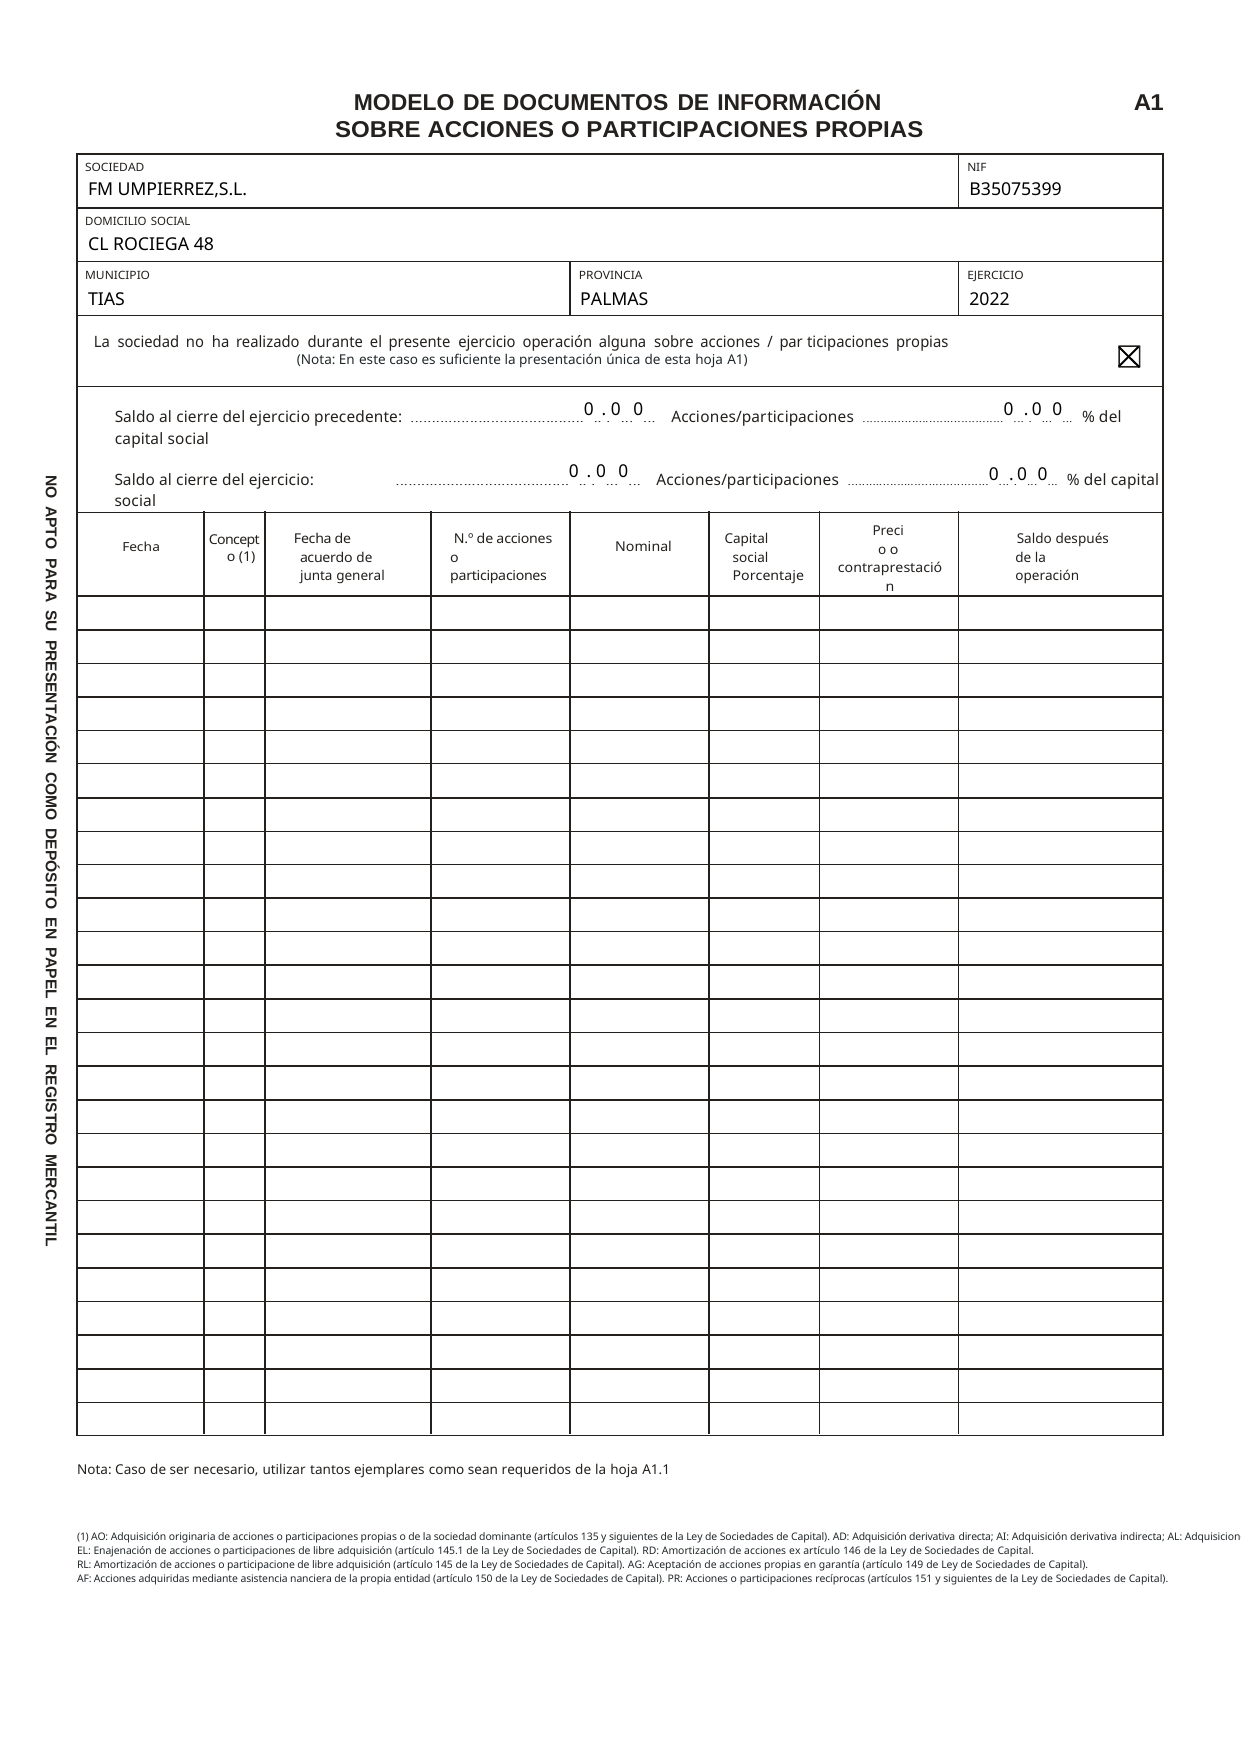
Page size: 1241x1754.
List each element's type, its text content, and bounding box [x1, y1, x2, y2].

table_cell [78, 1033, 203, 1065]
table_cell [78, 932, 203, 964]
table_cell [710, 1403, 819, 1434]
table_cell [266, 799, 430, 831]
table_cell [205, 1302, 264, 1334]
table_cell [959, 1168, 1162, 1200]
table_cell [710, 631, 819, 662]
table_cell [266, 764, 430, 797]
table_cell [78, 731, 203, 763]
table_cell [78, 1101, 203, 1132]
table_cell [205, 597, 264, 629]
table_cell [959, 1000, 1162, 1032]
table_cell [710, 1336, 819, 1368]
table_cell [710, 664, 819, 696]
table_cell [959, 631, 1162, 662]
table_cell [266, 1000, 430, 1032]
table_cell [820, 1370, 958, 1402]
table_cell [571, 1235, 708, 1267]
table_cell [205, 932, 264, 964]
table_cell [710, 1067, 819, 1099]
table_cell [959, 932, 1162, 964]
table_cell [432, 966, 569, 998]
table_cell [959, 1269, 1162, 1301]
table_cell [820, 1235, 958, 1267]
table_cell [205, 1101, 264, 1132]
table_cell [78, 1067, 203, 1099]
table_cell [571, 698, 708, 730]
table_cell [432, 1067, 569, 1099]
table_cell [820, 1134, 958, 1166]
table_cell [266, 698, 430, 730]
table_cell [820, 899, 958, 931]
table_cell [78, 1302, 203, 1334]
table_cell [432, 731, 569, 763]
table_cell [432, 865, 569, 897]
table_cell [820, 664, 958, 696]
table_cell [710, 899, 819, 931]
table_cell Precio o contraprestación [820, 513, 958, 595]
table_cell [266, 1067, 430, 1099]
table_cell [78, 832, 203, 863]
table_cell [205, 1033, 264, 1065]
table_cell [710, 932, 819, 964]
table_cell [820, 698, 958, 730]
table_cell [266, 731, 430, 763]
table_cell [205, 1000, 264, 1032]
table_cell [432, 799, 569, 831]
table_cell [710, 764, 819, 797]
table_cell [205, 799, 264, 831]
table_cell [820, 832, 958, 863]
table_cell [205, 631, 264, 662]
table_cell [432, 1370, 569, 1402]
table_cell [820, 597, 958, 629]
text NO APTO PARA SU PRESENTACIÓN COMO DEPÓSITO EN PAPEL EN EL REGISTRO MERCANTIL [42, 475, 61, 1251]
table_cell [266, 1134, 430, 1166]
table_cell [710, 966, 819, 998]
table_cell [710, 1370, 819, 1402]
table_cell [205, 1134, 264, 1166]
table_cell Fecha [78, 513, 203, 595]
table_cell Nominal [571, 513, 708, 595]
table_cell [78, 1134, 203, 1166]
table_cell [432, 1403, 569, 1434]
table_cell [959, 1201, 1162, 1233]
table_cell [266, 1033, 430, 1065]
table_cell [266, 832, 430, 863]
table_cell [820, 1336, 958, 1368]
table_cell [959, 865, 1162, 897]
table_cell [78, 1403, 203, 1434]
table_cell [820, 1403, 958, 1434]
table_cell [959, 799, 1162, 831]
table_cell [710, 1235, 819, 1267]
table_cell [205, 1067, 264, 1099]
table_cell [710, 832, 819, 863]
table_cell [959, 1370, 1162, 1402]
table_cell [959, 1101, 1162, 1132]
table_cell [820, 1101, 958, 1132]
table_cell Concepto (1) [205, 513, 264, 595]
table_cell [820, 631, 958, 662]
table_cell [205, 899, 264, 931]
table_cell [571, 899, 708, 931]
table_cell EJERCICIO 2022 [959, 262, 1162, 315]
table_cell [710, 1134, 819, 1166]
table_cell [710, 1269, 819, 1301]
table_cell [205, 1235, 264, 1267]
table_cell [710, 1168, 819, 1200]
table_cell [432, 1168, 569, 1200]
table_cell [710, 1000, 819, 1032]
table_cell [820, 932, 958, 964]
table_cell [571, 832, 708, 863]
table_cell [959, 664, 1162, 696]
table_cell [432, 1033, 569, 1065]
table_cell [78, 1201, 203, 1233]
table_cell [820, 799, 958, 831]
table_cell [959, 731, 1162, 763]
table_cell [959, 899, 1162, 931]
table_cell [78, 899, 203, 931]
table_cell [432, 664, 569, 696]
table_cell [571, 1134, 708, 1166]
table_cell [571, 1168, 708, 1200]
table_cell [266, 1302, 430, 1334]
table_cell [266, 1235, 430, 1267]
table_cell [710, 698, 819, 730]
table_cell [571, 1302, 708, 1334]
table_cell [266, 597, 430, 629]
table_cell [710, 1101, 819, 1132]
table_cell [78, 631, 203, 662]
table_cell [205, 1269, 264, 1301]
table_cell DOMICILIO SOCIAL CL ROCIEGA 48 [78, 209, 1162, 261]
table_cell [205, 731, 264, 763]
table_cell [78, 698, 203, 730]
table_cell [205, 1403, 264, 1434]
table_cell [432, 631, 569, 662]
table_cell [432, 1336, 569, 1368]
table_cell [820, 1269, 958, 1301]
table_cell [266, 932, 430, 964]
table_cell [266, 966, 430, 998]
table_cell [571, 597, 708, 629]
table_cell [571, 664, 708, 696]
table_cell [710, 1201, 819, 1233]
table_cell [432, 764, 569, 797]
table_cell Saldo al cierre del ejercicio precedente: .........................................0....0...0... Acciones/participaciones ........................................0.....0...0... % del capital social Saldo al cierre del ejercicio: .........................................0....0...0... Acciones/participaciones ........................................0.....0...0... % del capital social [78, 387, 1162, 511]
table_cell [266, 664, 430, 696]
table_cell [78, 1269, 203, 1301]
table_cell [266, 1101, 430, 1132]
table_cell [959, 698, 1162, 730]
table_cell [710, 799, 819, 831]
table_cell [710, 1302, 819, 1334]
table_cell [710, 865, 819, 897]
table_cell [205, 698, 264, 730]
table_cell [710, 1033, 819, 1065]
table_cell [78, 1235, 203, 1267]
table_cell [820, 966, 958, 998]
table_cell [959, 597, 1162, 629]
table_cell [432, 1302, 569, 1334]
table_cell [205, 1336, 264, 1368]
table_cell [820, 1000, 958, 1032]
table_cell [78, 966, 203, 998]
table_cell [820, 1302, 958, 1334]
table_cell [571, 1067, 708, 1099]
table_cell [959, 966, 1162, 998]
table_cell [820, 1033, 958, 1065]
table_cell [571, 799, 708, 831]
table_cell [432, 832, 569, 863]
table_cell [820, 865, 958, 897]
table_cell [571, 865, 708, 897]
table_cell [820, 1168, 958, 1200]
table_cell [710, 597, 819, 629]
table_cell Capital social Porcentaje [710, 513, 819, 595]
table_cell [205, 1168, 264, 1200]
table_cell [571, 764, 708, 797]
table_cell [266, 1403, 430, 1434]
table_cell [266, 1269, 430, 1301]
table_cell [432, 1269, 569, 1301]
table_cell [78, 664, 203, 696]
table_header SOCIEDAD FM UMPIERREZ,S.L. [78, 155, 958, 207]
table_cell [959, 764, 1162, 797]
table_cell [78, 764, 203, 797]
table_cell [205, 1370, 264, 1402]
table_cell [432, 597, 569, 629]
table_cell [710, 731, 819, 763]
table_cell [959, 1067, 1162, 1099]
table_cell [571, 1033, 708, 1065]
table_cell [820, 1201, 958, 1233]
table_cell [820, 764, 958, 797]
table_cell [959, 832, 1162, 863]
table_cell [266, 1370, 430, 1402]
table_cell [571, 631, 708, 662]
table_cell [432, 899, 569, 931]
table_cell [266, 631, 430, 662]
table_cell [266, 899, 430, 931]
table_cell [266, 865, 430, 897]
table_cell Saldo después de la operación [959, 513, 1162, 595]
table_cell [205, 664, 264, 696]
table_cell [432, 1134, 569, 1166]
table_cell [78, 1000, 203, 1032]
table_cell [571, 1370, 708, 1402]
table_cell [959, 1336, 1162, 1368]
table_cell [205, 865, 264, 897]
table_cell [78, 597, 203, 629]
table_cell [432, 932, 569, 964]
table_cell [205, 1201, 264, 1233]
table_cell [432, 698, 569, 730]
table_cell [820, 1067, 958, 1099]
table_cell [571, 966, 708, 998]
table_cell [78, 799, 203, 831]
subtitle MODELO DE DOCUMENTOS DE INFORMACIÓN A1 SOBRE ACCIONES O PARTICIPACIONES PROPIAS [335, 89, 1164, 142]
table_cell [959, 1033, 1162, 1065]
table_cell [820, 731, 958, 763]
table_cell [432, 1201, 569, 1233]
table_cell [571, 1403, 708, 1434]
table_cell La sociedad no ha realizado durante el presente ejercicio operación alguna sobre acciones / par ticipaciones propias (Nota: En este caso es suficiente la presentación única de esta hoja A1) [78, 316, 1162, 386]
table_cell [205, 764, 264, 797]
table_cell [78, 1168, 203, 1200]
table_cell MUNICIPIO TIAS [78, 262, 569, 315]
table_cell [571, 1201, 708, 1233]
table_cell [571, 1101, 708, 1132]
table_cell Fecha de acuerdo de junta general [266, 513, 430, 595]
table_cell [571, 731, 708, 763]
table_cell [959, 1235, 1162, 1267]
table_cell [959, 1134, 1162, 1166]
table_cell [432, 1000, 569, 1032]
table_header NIF B35075399 [959, 155, 1162, 207]
table_cell [959, 1302, 1162, 1334]
table_cell N.º de acciones o participaciones [432, 513, 569, 595]
table_cell [266, 1168, 430, 1200]
table_cell [432, 1101, 569, 1132]
table_cell [205, 966, 264, 998]
table_cell [205, 832, 264, 863]
table_cell [78, 1336, 203, 1368]
table_cell [959, 1403, 1162, 1434]
table_cell PROVINCIA PALMAS [571, 262, 958, 315]
table_cell [571, 1269, 708, 1301]
table_cell [78, 865, 203, 897]
table_cell [432, 1235, 569, 1267]
table_cell [571, 1000, 708, 1032]
table_cell [78, 1370, 203, 1402]
table_cell [266, 1336, 430, 1368]
table_cell [571, 1336, 708, 1368]
table_cell [266, 1201, 430, 1233]
table_cell [571, 932, 708, 964]
